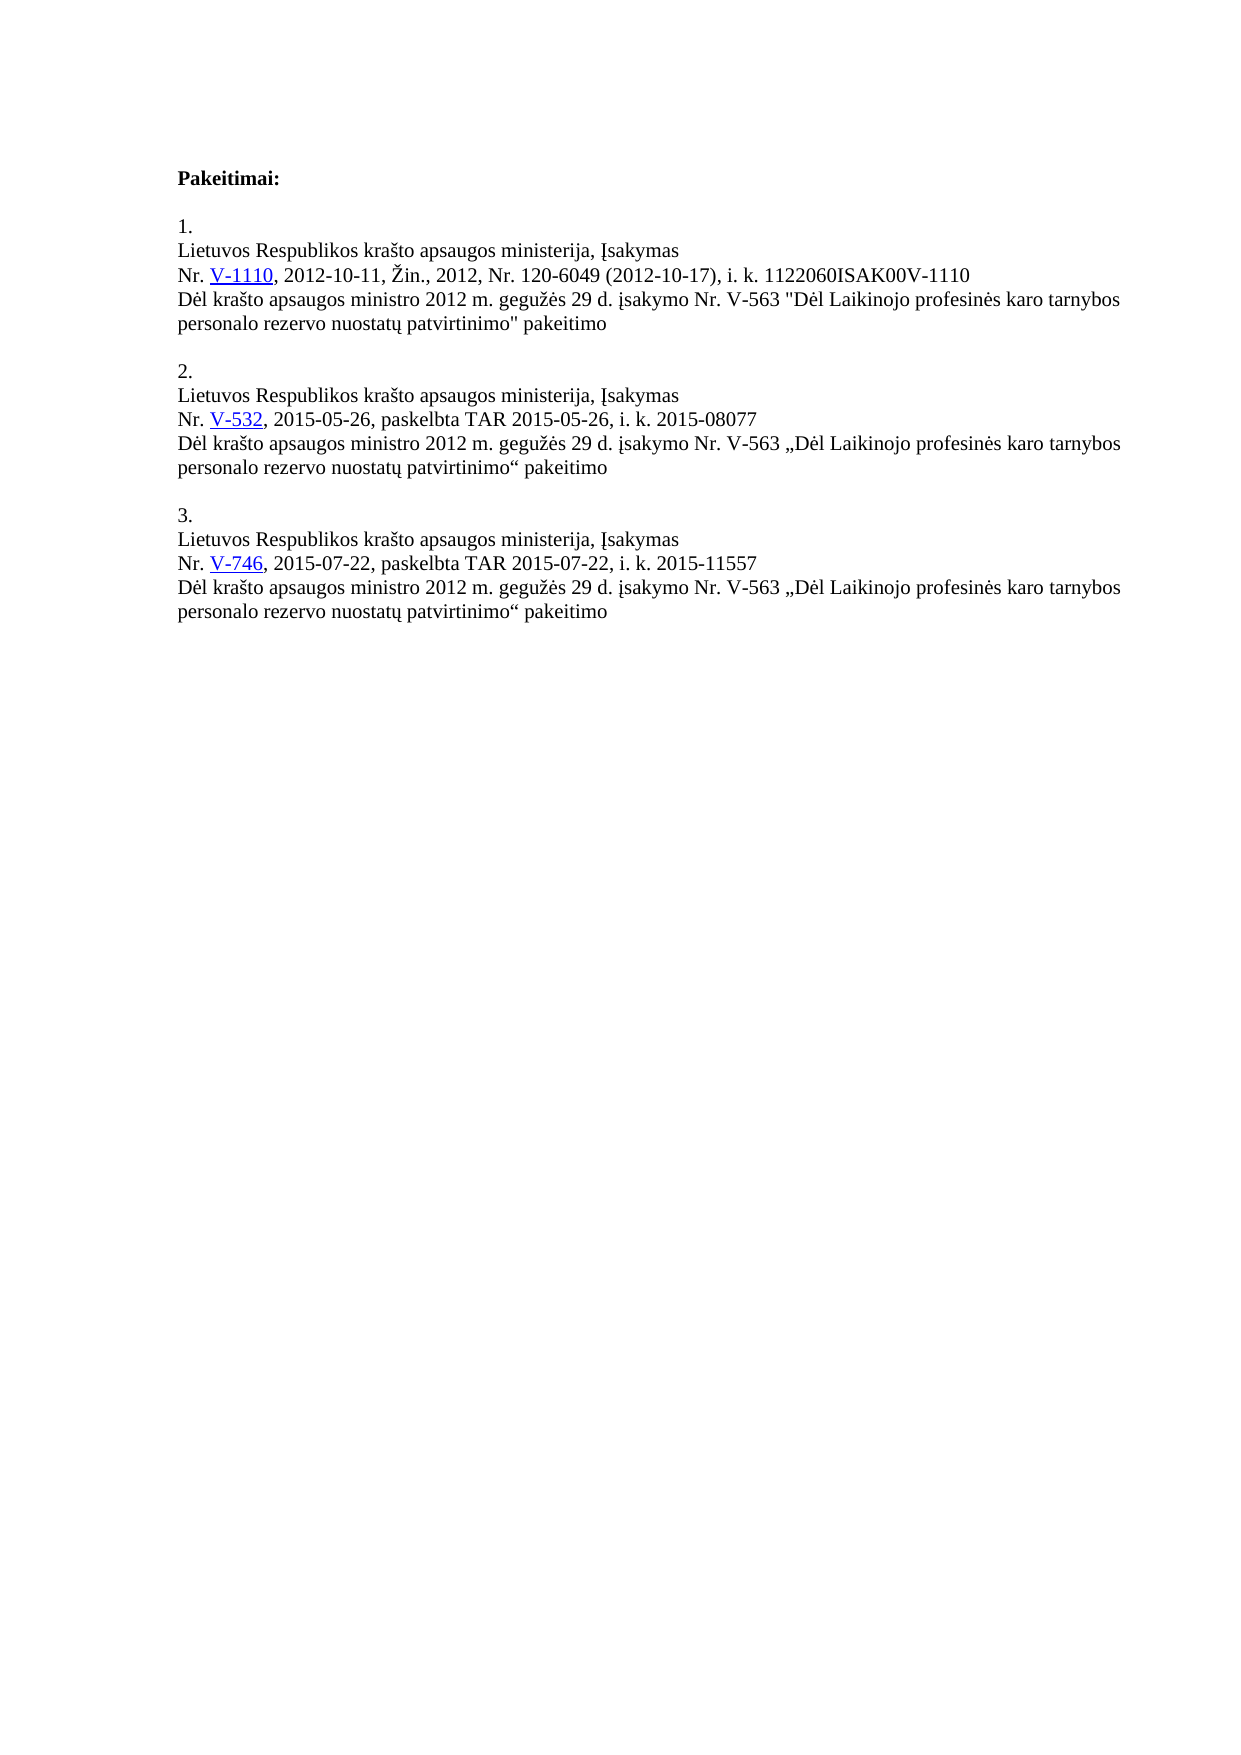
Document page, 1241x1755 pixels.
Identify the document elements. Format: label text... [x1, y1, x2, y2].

text Dėl krašto apsaugos ministro 2012 m. gegužės 29 d. įsakymo Nr. V-563 „Dėl Laikinojo profesinės karo tarnybos personalo rezervo nuostatų patvirtinimo“ pakeitimo [177, 575, 1122, 623]
text Dėl krašto apsaugos ministro 2012 m. gegužės 29 d. įsakymo Nr. V-563 "Dėl Laikinojo profesinės karo tarnybos personalo rezervo nuostatų patvirtinimo" pakeitimo [177, 287, 1122, 335]
text Lietuvos Respublikos krašto apsaugos ministerija, Įsakymas [177, 383, 1122, 407]
text Pakeitimai: [177, 166, 1122, 190]
text 1. [177, 214, 1122, 238]
text Nr. V-1110, 2012-10-11, Žin., 2012, Nr. 120-6049 (2012-10-17), i. k. 1122060ISAK00V-1110 [177, 262, 1122, 287]
text Lietuvos Respublikos krašto apsaugos ministerija, Įsakymas [177, 238, 1122, 262]
text 3. [177, 503, 1122, 527]
text Nr. V-532, 2015-05-26, paskelbta TAR 2015-05-26, i. k. 2015-08077 [177, 407, 1122, 431]
text Dėl krašto apsaugos ministro 2012 m. gegužės 29 d. įsakymo Nr. V-563 „Dėl Laikinojo profesinės karo tarnybos personalo rezervo nuostatų patvirtinimo“ pakeitimo [177, 431, 1122, 479]
text Nr. V-746, 2015-07-22, paskelbta TAR 2015-07-22, i. k. 2015-11557 [177, 551, 1122, 575]
text Lietuvos Respublikos krašto apsaugos ministerija, Įsakymas [177, 527, 1122, 551]
text 2. [177, 359, 1122, 383]
